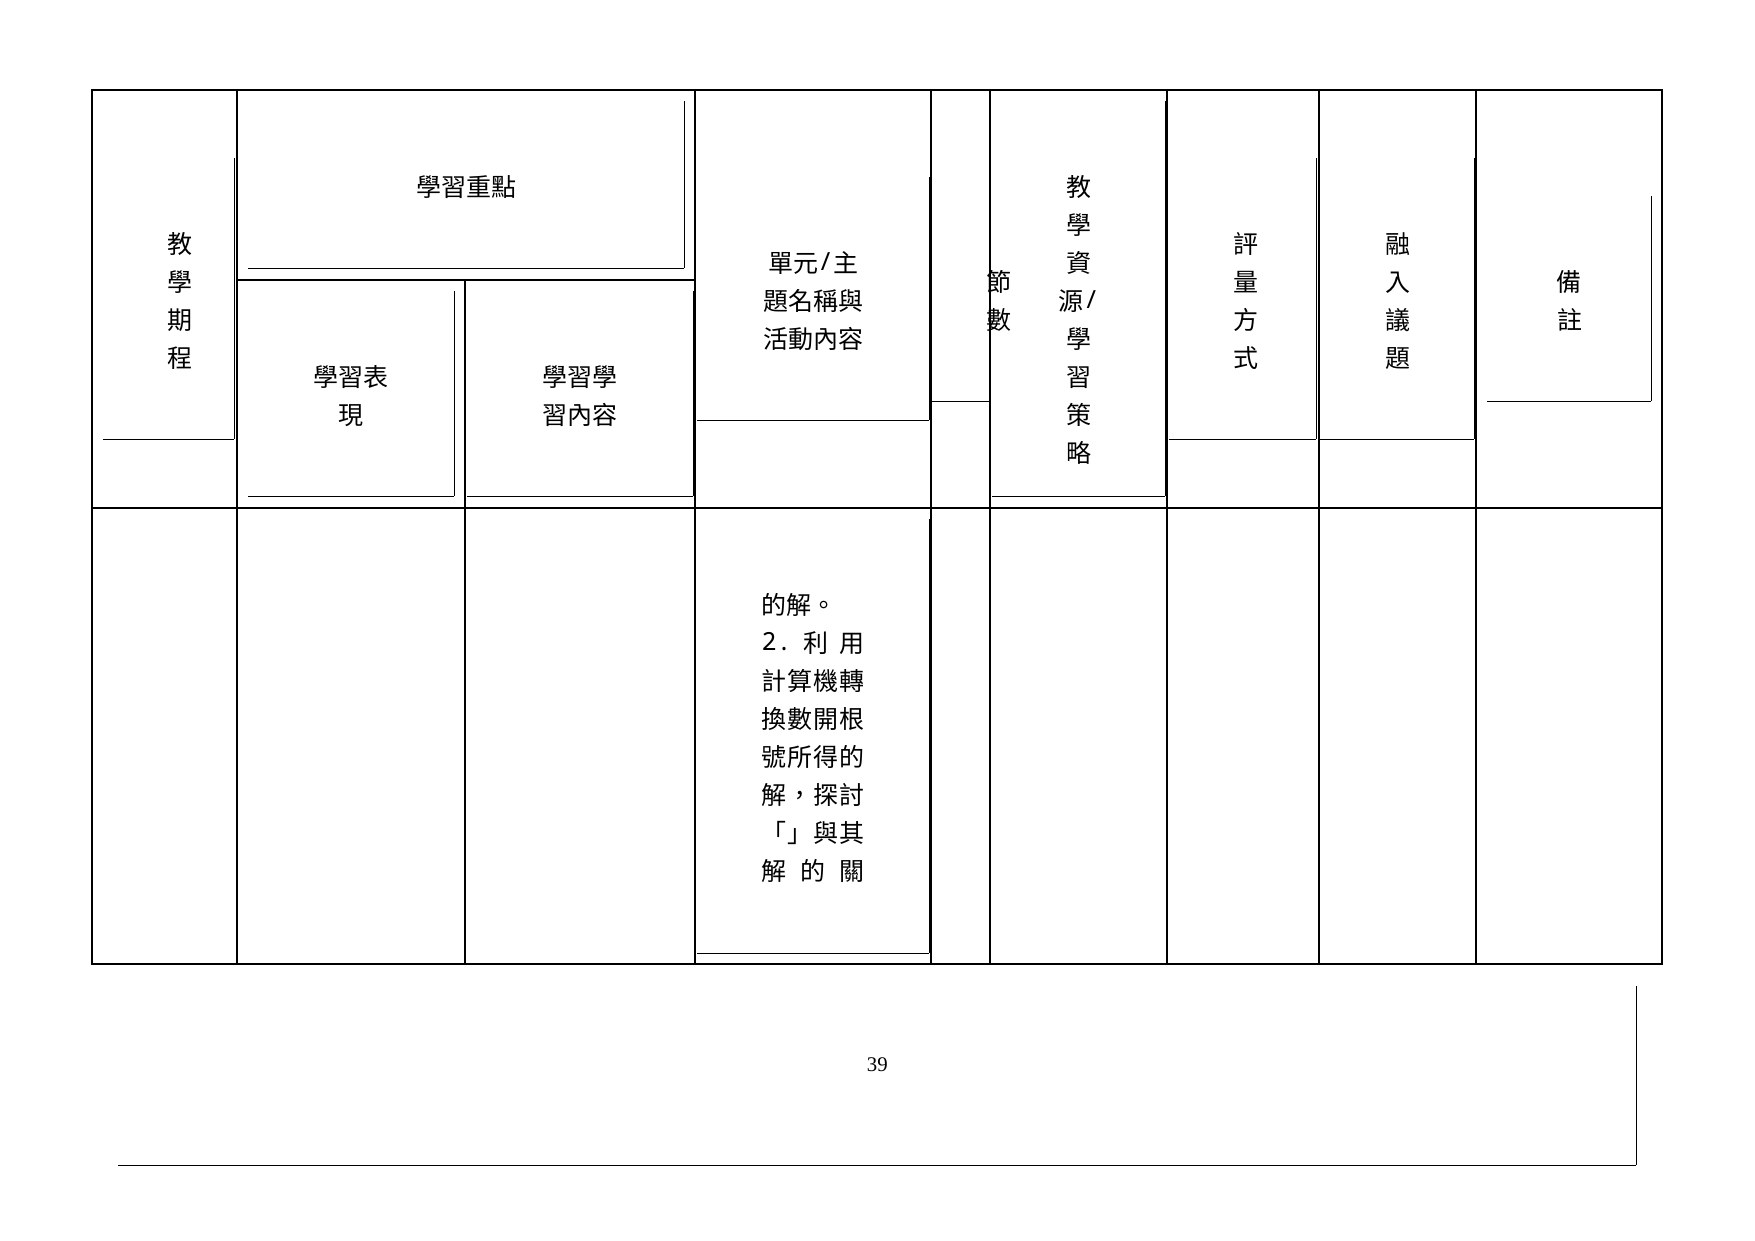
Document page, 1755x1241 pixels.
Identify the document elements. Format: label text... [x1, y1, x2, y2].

table_header 備註 [1477, 91, 1661, 507]
table_header 節數 [932, 91, 989, 401]
table_header 單元/主題名稱與活動內容 [696, 91, 930, 507]
table_header 教學期程 [93, 91, 236, 507]
table_cell [1168, 509, 1318, 963]
table_cell 4 [932, 509, 989, 963]
table_header 教學資源/學習策略 [991, 91, 1166, 507]
table_cell [238, 509, 464, 963]
table_cell 學習學習內容 [466, 281, 694, 507]
table_header 融入議題 [1320, 91, 1475, 507]
table_cell [1320, 509, 1475, 963]
table_cell 學習表現 [238, 281, 464, 507]
table_cell [1477, 509, 1661, 963]
table_cell 教學資源光碟 [991, 509, 1166, 963]
table_cell [93, 509, 236, 963]
table_header 學習重點 [238, 91, 694, 279]
table_cell 的解。 2.利用計算機轉換數開根號所得的解，探討「」與其解的關 [696, 509, 930, 963]
table_header 評量方式 [1168, 91, 1318, 507]
table_header 節數 [932, 402, 989, 507]
table_cell [466, 509, 694, 963]
